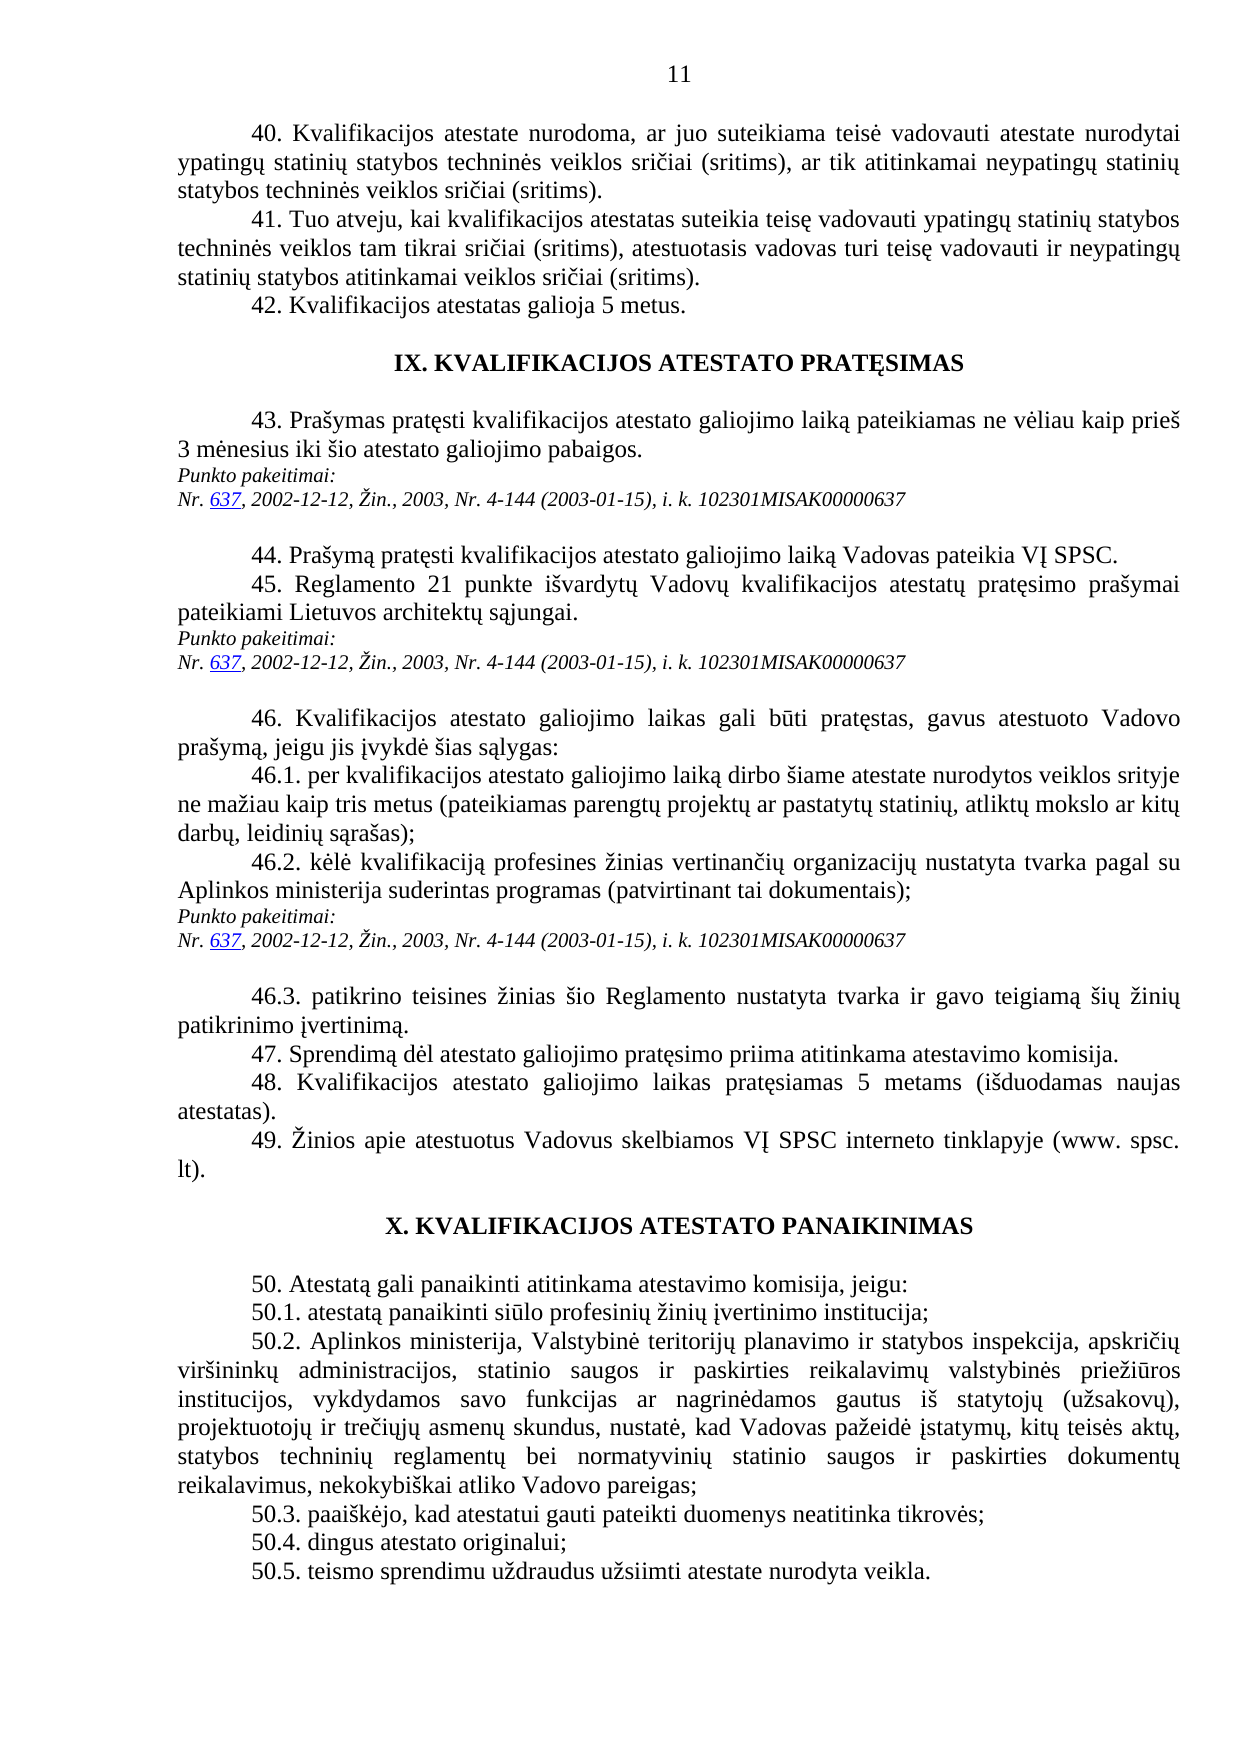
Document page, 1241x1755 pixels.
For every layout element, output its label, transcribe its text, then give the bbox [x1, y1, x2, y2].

text Nr. 637, 2002-12-12, Žin., 2003, Nr. 4-144 (2003-01-15), i. k. 102301MISAK00000637 [177, 487, 1181, 511]
text 44. Prašymą pratęsti kvalifikacijos atestato galiojimo laiką Vadovas pateikia VĮ SPSC. [177, 540, 1181, 569]
text X. KVALIFIKACIJOS ATESTATO PANAIKINIMAS [177, 1211, 1181, 1240]
text 50.1. atestatą panaikinti siūlo profesinių žinių įvertinimo institucija; [177, 1297, 1181, 1326]
text 47. Sprendimą dėl atestato galiojimo pratęsimo priima atitinkama atestavimo komisija. [177, 1039, 1181, 1067]
text 50. Atestatą gali panaikinti atitinkama atestavimo komisija, jeigu: [177, 1269, 1181, 1297]
text Nr. 637, 2002-12-12, Žin., 2003, Nr. 4-144 (2003-01-15), i. k. 102301MISAK00000637 [177, 650, 1181, 674]
text 42. Kvalifikacijos atestatas galioja 5 metus. [177, 291, 1181, 319]
text IX. KVALIFIKACIJOS ATESTATO PRATĘSIMAS [177, 348, 1181, 377]
text 50.3. paaiškėjo, kad atestatui gauti pateikti duomenys neatitinka tikrovės; [177, 1499, 1181, 1527]
text Punkto pakeitimai: [177, 904, 1181, 928]
text 49. Žinios apie atestuotus Vadovus skelbiamos VĮ SPSC interneto tinklapyje (www. spsc. lt). [177, 1125, 1181, 1182]
text 50.2. Aplinkos ministerija, Valstybinė teritorijų planavimo ir statybos inspekcija, apskričių viršininkų administracijos, statinio saugos ir paskirties reikalavimų valstybinės priežiūros institucijos, vykdydamos savo funkcijas ar nagrinėdamos gautus iš statytojų (užsakovų), projektuotojų ir trečiųjų asmenų skundus, nustatė, kad Vadovas pažeidė įstatymų, kitų teisės aktų, statybos techninių reglamentų bei normatyvinių statinio saugos ir paskirties dokumentų reikalavimus, nekokybiškai atliko Vadovo pareigas; [177, 1326, 1181, 1499]
text 46.2. kėlė kvalifikaciją profesines žinias vertinančių organizacijų nustatyta tvarka pagal su Aplinkos ministerija suderintas programas (patvirtinant tai dokumentais); [177, 847, 1181, 904]
text Nr. 637, 2002-12-12, Žin., 2003, Nr. 4-144 (2003-01-15), i. k. 102301MISAK00000637 [177, 928, 1181, 952]
text 43. Prašymas pratęsti kvalifikacijos atestato galiojimo laiką pateikiamas ne vėliau kaip prieš 3 mėnesius iki šio atestato galiojimo pabaigos. [177, 406, 1181, 463]
text Punkto pakeitimai: [177, 626, 1181, 650]
text Punkto pakeitimai: [177, 463, 1181, 487]
text 46.3. patikrino teisines žinias šio Reglamento nustatyta tvarka ir gavo teigiamą šių žinių patikrinimo įvertinimą. [177, 981, 1181, 1039]
text 50.5. teismo sprendimu uždraudus užsiimti atestate nurodyta veikla. [177, 1556, 1181, 1585]
text 46. Kvalifikacijos atestato galiojimo laikas gali būti pratęstas, gavus atestuoto Vadovo prašymą, jeigu jis įvykdė šias sąlygas: [177, 703, 1181, 761]
text 41. Tuo atveju, kai kvalifikacijos atestatas suteikia teisę vadovauti ypatingų statinių statybos techninės veiklos tam tikrai sričiai (sritims), atestuotasis vadovas turi teisę vadovauti ir neypatingų statinių statybos atitinkamai veiklos sričiai (sritims). [177, 204, 1181, 291]
text 50.4. dingus atestato originalui; [177, 1527, 1181, 1556]
text 40. Kvalifikacijos atestate nurodoma, ar juo suteikiama teisė vadovauti atestate nurodytai ypatingų statinių statybos techninės veiklos sričiai (sritims), ar tik atitinkamai neypatingų statinių statybos techninės veiklos sričiai (sritims). [177, 118, 1181, 204]
text 46.1. per kvalifikacijos atestato galiojimo laiką dirbo šiame atestate nurodytos veiklos srityje ne mažiau kaip tris metus (pateikiamas parengtų projektų ar pastatytų statinių, atliktų mokslo ar kitų darbų, leidinių sąrašas); [177, 761, 1181, 847]
text 48. Kvalifikacijos atestato galiojimo laikas pratęsiamas 5 metams (išduodamas naujas atestatas). [177, 1067, 1181, 1125]
text 45. Reglamento 21 punkte išvardytų Vadovų kvalifikacijos atestatų pratęsimo prašymai pateikiami Lietuvos architektų sąjungai. [177, 569, 1181, 626]
